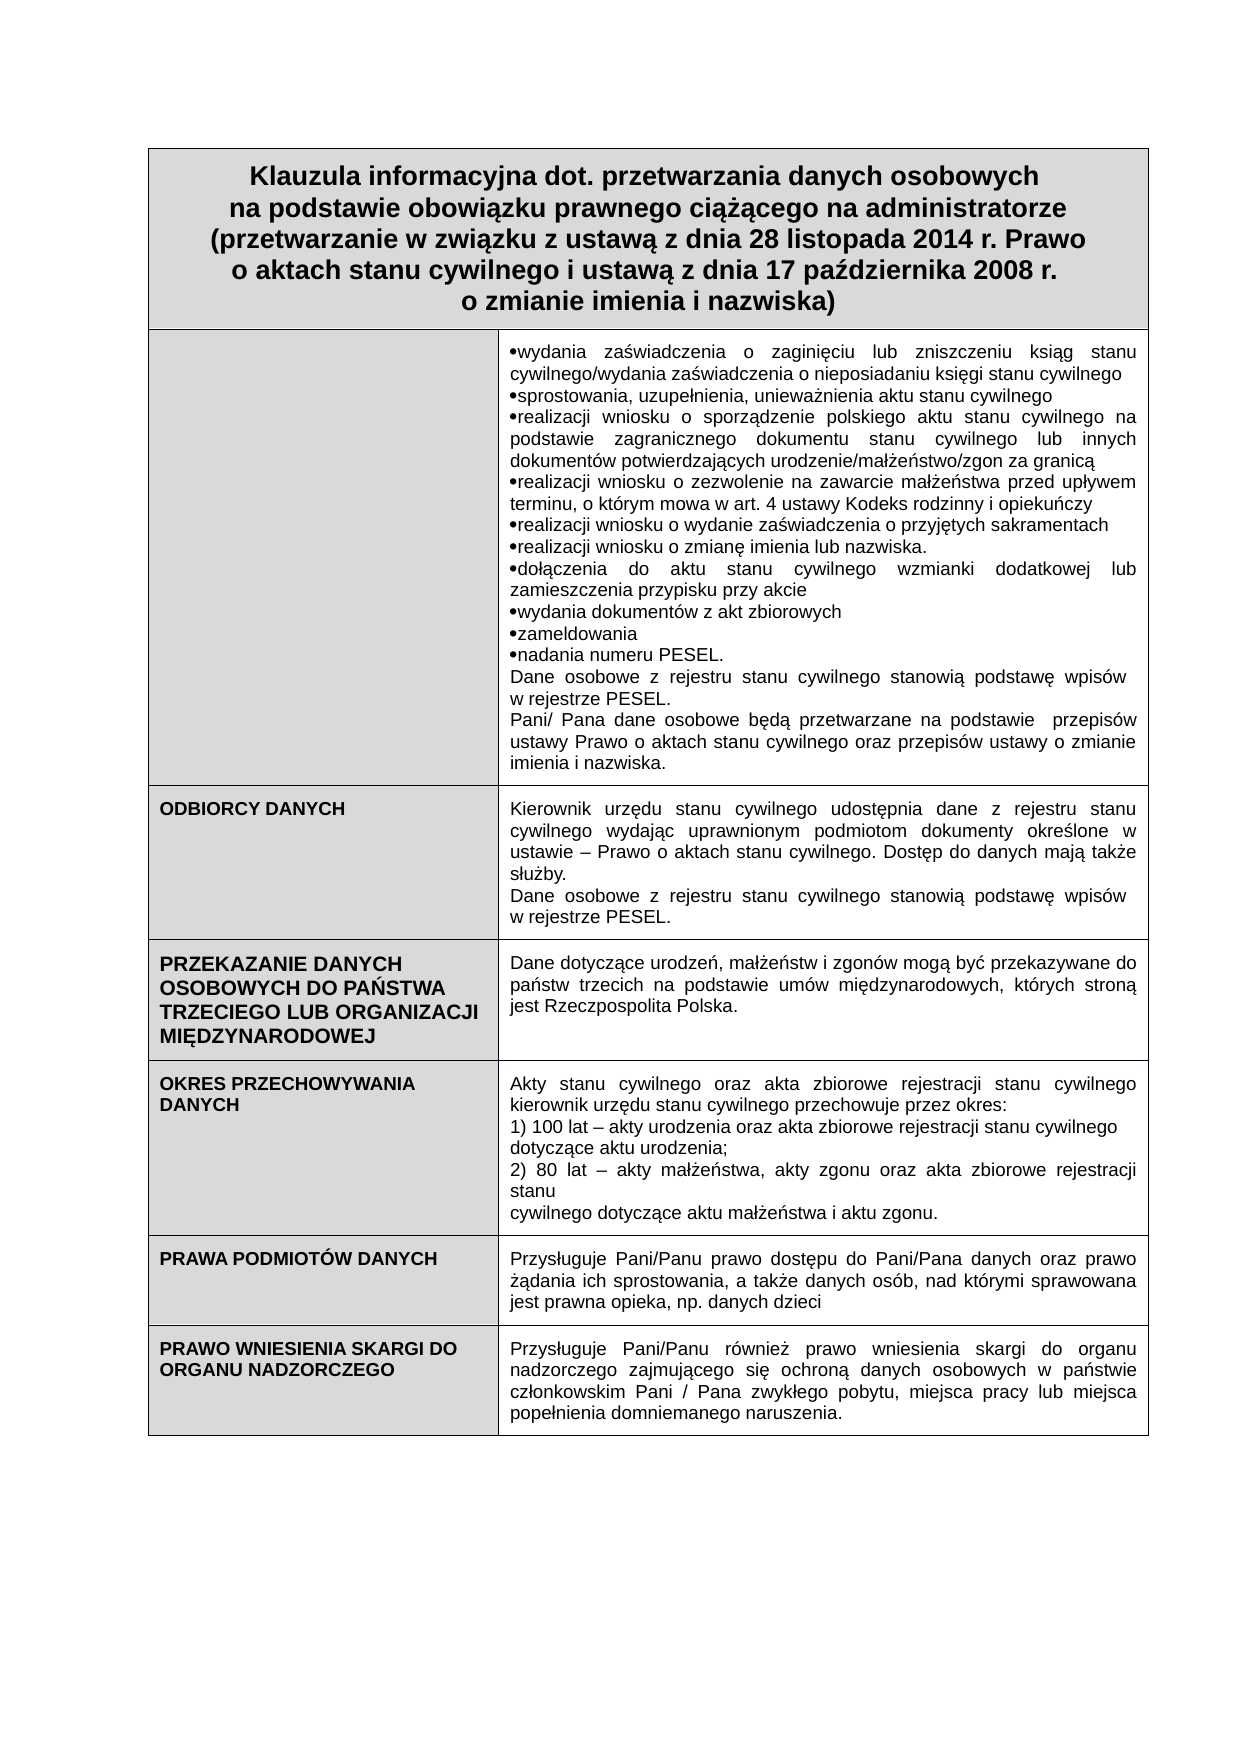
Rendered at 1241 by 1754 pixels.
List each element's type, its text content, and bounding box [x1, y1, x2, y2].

table_header Klauzula informacyjna dot. przetwarzania danych osobowych na podstawie obowiązku prawnego ciążącego na administratorze (przetwarzanie w związku z ustawą z dnia 28 listopada 2014 r. Prawo o aktach stanu cywilnego i ustawą z dnia 17 października 2008 r. o zmianie imienia i nazwiska) [149, 149, 1148, 328]
table_cell OKRES PRZECHOWYWANIA DANYCH [149, 1061, 498, 1235]
table_cell PRAWA PODMIOTÓW DANYCH [149, 1236, 498, 1324]
table_cell Pani / Pana dane mogą być przetwarzane w celu: sporządzenia aktu urodzenia dziecka sporządzenia aktu małżeństwa sporządzenia aktu zgonu przyjęcia oświadczeń o uznaniu ojcostwa i realizacji wniosku o wydanie zaświadczenia potwierdzającego uznanie ojcostwa przyjęcia oświadczenia rozwiedzionego małżonka o powrocie do nazwiska noszonego przed zawarciem małżeństwa przyjęcia oświadczeń o nazwisku pierwszego dziecka małżonków przy sporządzaniu aktu urodzenia przyjęcia oświadczeń małżonków, że dziecko jednego z małżonków będzie nosiło takie samo nazwisko, jakie nosi albo nosiłoby ich wspólne dziecko przyjęcia oświadczeń o zmianie imienia lub imion wydania zaświadczenia o stanie cywilnym wydania odpisu aktu stanu cywilnego wydania zaświadczenia do zawarcia małżeństwa za granicą wydania zaświadczenia o zaginięciu lub zniszczeniu ksiąg stanu cywilnego/wydania zaświadczenia o nieposiadaniu księgi stanu cywilnego sprostowania, uzupełnienia, unieważnienia aktu stanu cywilnego realizacji wniosku o sporządzenie polskiego aktu stanu cywilnego na podstawie zagranicznego dokumentu stanu cywilnego lub innych dokumentów potwierdzających urodzenie/małżeństwo/zgon za granicą realizacji wniosku o zezwolenie na zawarcie małżeństwa przed upływem terminu, o którym mowa w art. 4 ustawy Kodeks rodzinny i opiekuńczy realizacji wniosku o wydanie zaświadczenia o przyjętych sakramentach realizacji wniosku o zmianę imienia lub nazwiska. dołączenia do aktu stanu cywilnego wzmianki dodatkowej lub zamieszczenia przypisku przy akcie wydania dokumentów z akt zbiorowych zameldowania nadania numeru PESEL. Dane osobowe z rejestru stanu cywilnego stanowią podstawę wpisów w rejestrze PESEL. Pani/ Pana dane osobowe będą przetwarzane na podstawie przepisów ustawy Prawo o aktach stanu cywilnego oraz przepisów ustawy o zmianie imienia i nazwiska. [499, 330, 1148, 785]
table_cell Kierownik urzędu stanu cywilnego udostępnia dane z rejestru stanu cywilnego wydając uprawnionym podmiotom dokumenty określone w ustawie – Prawo o aktach stanu cywilnego. Dostęp do danych mają także służby. Dane osobowe z rejestru stanu cywilnego stanowią podstawę wpisów w rejestrze PESEL. [499, 786, 1148, 939]
table_cell ODBIORCY DANYCH [149, 786, 498, 939]
table_cell Przysługuje Pani/Panu prawo dostępu do Pani/Pana danych oraz prawo żądania ich sprostowania, a także danych osób, nad którymi sprawowana jest prawna opieka, np. danych dzieci [499, 1236, 1148, 1324]
table_cell Akty stanu cywilnego oraz akta zbiorowe rejestracji stanu cywilnego kierownik urzędu stanu cywilnego przechowuje przez okres: 1) 100 lat – akty urodzenia oraz akta zbiorowe rejestracji stanu cywilnego dotyczące aktu urodzenia; 2) 80 lat – akty małżeństwa, akty zgonu oraz akta zbiorowe rejestracji stanu cywilnego dotyczące aktu małżeństwa i aktu zgonu. [499, 1061, 1148, 1235]
table_cell PRAWO WNIESIENIA SKARGI DO ORGANU NADZORCZEGO [149, 1326, 498, 1435]
table_cell [149, 330, 498, 785]
table_cell Dane dotyczące urodzeń, małżeństw i zgonów mogą być przekazywane do państw trzecich na podstawie umów międzynarodowych, których stroną jest Rzeczpospolita Polska. [499, 940, 1148, 1060]
table_cell PRZEKAZANIE DANYCH OSOBOWYCH DO PAŃSTWA TRZECIEGO LUB ORGANIZACJI MIĘDZYNARODOWEJ [149, 940, 498, 1060]
table_cell Przysługuje Pani/Panu również prawo wniesienia skargi do organu nadzorczego zajmującego się ochroną danych osobowych w państwie członkowskim Pani / Pana zwykłego pobytu, miejsca pracy lub miejsca popełnienia domniemanego naruszenia. [499, 1326, 1148, 1435]
